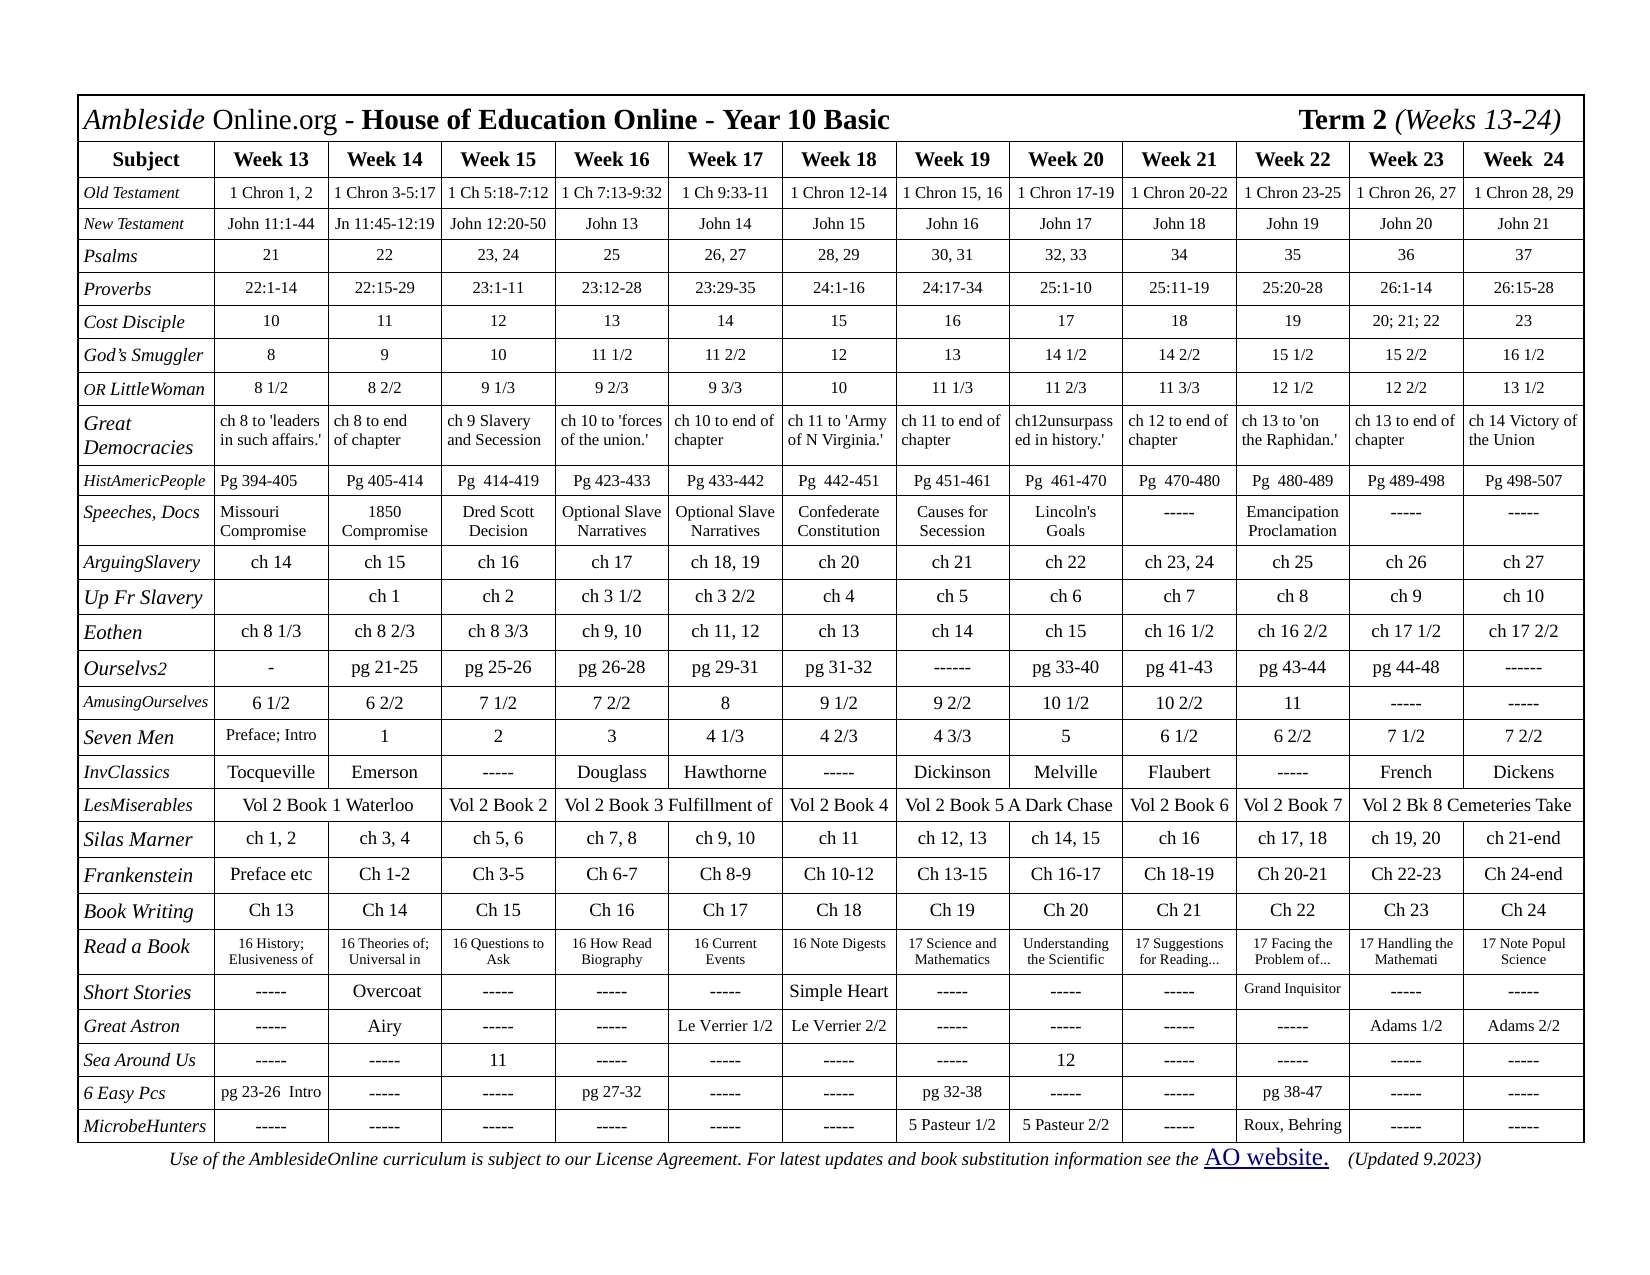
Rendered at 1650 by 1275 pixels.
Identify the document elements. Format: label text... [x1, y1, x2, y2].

table_cell 11 [1237, 687, 1349, 719]
table_cell ch 9, 10 [556, 615, 668, 650]
table_cell ch 7, 8 [556, 822, 668, 857]
table_cell 15 2/2 [1350, 339, 1463, 372]
table_cell 1 Chron 28, 29 [1464, 178, 1583, 208]
table_cell Vol 2 Book 6 [1123, 789, 1236, 821]
table_cell Ch 14 [329, 894, 441, 928]
table_cell ----- [1123, 975, 1236, 1009]
table_cell ch 26 [1350, 546, 1463, 579]
table_cell Pg 489-498 [1350, 466, 1463, 495]
table_cell Optional Slave Narratives [556, 496, 668, 545]
table_cell 22:1-14 [215, 273, 328, 305]
table_cell Pg 405-414 [329, 466, 441, 495]
table_cell ch12unsurpassed in history.' [1010, 406, 1122, 464]
table_cell 17 [1010, 306, 1122, 338]
table_cell ch 8 to end of chapter [329, 406, 441, 464]
table_cell ----- [783, 1110, 896, 1142]
table_cell ----- [783, 756, 896, 788]
table_cell Jn 11:45-12:19 [329, 209, 441, 239]
table_cell Week 23 [1350, 142, 1463, 177]
table_cell Week 21 [1123, 142, 1236, 177]
table_cell 17 Science and Mathematics [897, 930, 1009, 974]
table_cell ----- [1010, 975, 1122, 1009]
table_cell ch 14 Victory of the Union [1464, 406, 1583, 464]
table_cell LesMiserables [79, 789, 214, 821]
table_cell ch 16 [1123, 822, 1236, 857]
table_cell ch 10 [1464, 580, 1583, 614]
table_cell Ch 22-23 [1350, 858, 1463, 893]
table_cell 5 Pasteur 2/2 [1010, 1110, 1122, 1142]
table_cell Ch 20 [1010, 894, 1122, 928]
table_cell Emerson [329, 756, 441, 788]
table_cell Preface etc [215, 858, 328, 893]
table_cell ch 12 to end of chapter [1123, 406, 1236, 464]
table_cell ----- [1237, 1010, 1349, 1043]
table_cell OR LittleWoman [79, 373, 214, 405]
table_cell 7 1/2 [1350, 720, 1463, 755]
table_cell 13 [556, 306, 668, 338]
table_cell Melville [1010, 756, 1122, 788]
table_cell Vol 2 Book 3 Fulfillment of [556, 789, 782, 821]
table_cell 20; 21; 22 [1350, 306, 1463, 338]
table_cell 9 [329, 339, 441, 372]
table_cell 12 [1010, 1044, 1122, 1076]
table_cell 17 Suggestions for Reading... [1123, 930, 1236, 974]
table_cell pg 23-26 Intro [215, 1077, 328, 1109]
table_cell Great Astron [79, 1010, 214, 1043]
table_cell ----- [1464, 1110, 1583, 1142]
table_cell Week 13 [215, 142, 328, 177]
table_cell ch 12, 13 [897, 822, 1009, 857]
table_cell pg 21-25 [329, 651, 441, 686]
table_cell 16 Questions to Ask [442, 930, 555, 974]
table_cell 1 Chron 23-25 [1237, 178, 1349, 208]
table_cell God’s Smuggler [79, 339, 214, 372]
table_cell Ch 1-2 [329, 858, 441, 893]
table_cell ch 3 2/2 [669, 580, 782, 614]
table_cell 6 1/2 [215, 687, 328, 719]
table_cell 34 [1123, 240, 1236, 272]
table_cell 1 Chron 3-5:17 [329, 178, 441, 208]
table_cell 8 [669, 687, 782, 719]
table_cell 7 2/2 [556, 687, 668, 719]
table_cell pg 25-26 [442, 651, 555, 686]
table_cell 16 1/2 [1464, 339, 1583, 372]
table_cell 16 [897, 306, 1009, 338]
table_cell Week 22 [1237, 142, 1349, 177]
table_cell 26:15-28 [1464, 273, 1583, 305]
table_cell Roux, Behring [1237, 1110, 1349, 1142]
table_cell Cost Disciple [79, 306, 214, 338]
table_cell 8 1/2 [215, 373, 328, 405]
table_cell Silas Marner [79, 822, 214, 857]
table_cell ch 11 [783, 822, 896, 857]
table_cell 11 3/3 [1123, 373, 1236, 405]
table_cell 3 [556, 720, 668, 755]
table_cell ch 22 [1010, 546, 1122, 579]
table_cell ch 8 2/3 [329, 615, 441, 650]
table_cell ch 3 1/2 [556, 580, 668, 614]
table_cell 4 3/3 [897, 720, 1009, 755]
table_cell 24:1-16 [783, 273, 896, 305]
table_cell ch 17 [556, 546, 668, 579]
table_cell Pg 442-451 [783, 466, 896, 495]
table_cell 11 2/2 [669, 339, 782, 372]
table_cell 4 1/3 [669, 720, 782, 755]
table_cell Douglass [556, 756, 668, 788]
table_cell ----- [1350, 1044, 1463, 1076]
table_cell 1 Ch 5:18-7:12 [442, 178, 555, 208]
table_cell 1850 Compromise [329, 496, 441, 545]
table_cell 32, 33 [1010, 240, 1122, 272]
table_cell ch 8 to 'leaders in such affairs.' [215, 406, 328, 464]
table_cell 12 [442, 306, 555, 338]
table_cell [215, 580, 328, 614]
table_cell Airy [329, 1010, 441, 1043]
table_cell Speeches, Docs [79, 496, 214, 545]
table_cell Ch 15 [442, 894, 555, 928]
table_cell 9 2/3 [556, 373, 668, 405]
table_cell ----- [1350, 1077, 1463, 1109]
table_cell 16 Current Events [669, 930, 782, 974]
table_cell pg 38-47 [1237, 1077, 1349, 1109]
table_cell 15 [783, 306, 896, 338]
table_cell Subject [79, 142, 214, 177]
table_cell ----- [783, 1044, 896, 1076]
table_cell 16 How Read Biography [556, 930, 668, 974]
table_cell ch 17 2/2 [1464, 615, 1583, 650]
table_cell Causes for Secession [897, 496, 1009, 545]
table_cell 6 2/2 [329, 687, 441, 719]
table_cell ----- [215, 1044, 328, 1076]
table_cell Preface; Intro [215, 720, 328, 755]
table_cell pg 27-32 [556, 1077, 668, 1109]
table_cell Ch 19 [897, 894, 1009, 928]
table_cell ------ [897, 651, 1009, 686]
table_cell InvClassics [79, 756, 214, 788]
table_cell Ch 23 [1350, 894, 1463, 928]
table_cell ----- [556, 1110, 668, 1142]
table_cell Ch 3-5 [442, 858, 555, 893]
table_cell 24:17-34 [897, 273, 1009, 305]
table_cell ----- [1464, 1077, 1583, 1109]
table_cell Ch 16 [556, 894, 668, 928]
table_cell Understanding the Scientific [1010, 930, 1122, 974]
table_cell Book Writing [79, 894, 214, 928]
table_cell 9 3/3 [669, 373, 782, 405]
table_cell ----- [329, 1077, 441, 1109]
table_cell 22 [329, 240, 441, 272]
table_cell ch 8 [1237, 580, 1349, 614]
table_cell 13 1/2 [1464, 373, 1583, 405]
table_cell ----- [783, 1077, 896, 1109]
table_cell John 12:20-50 [442, 209, 555, 239]
table_cell Ch 20-21 [1237, 858, 1349, 893]
table_cell ch 11, 12 [669, 615, 782, 650]
table_cell ------ [1464, 651, 1583, 686]
table_cell ch 16 [442, 546, 555, 579]
table_cell 14 [669, 306, 782, 338]
table_cell ch 13 [783, 615, 896, 650]
table_cell John 19 [1237, 209, 1349, 239]
table_cell Week 14 [329, 142, 441, 177]
table_cell 8 2/2 [329, 373, 441, 405]
table_cell Pg 470-480 [1123, 466, 1236, 495]
table_cell 1 Ch 9:33-11 [669, 178, 782, 208]
table_cell 21 [215, 240, 328, 272]
table_cell 37 [1464, 240, 1583, 272]
table_cell Frankenstein [79, 858, 214, 893]
table_cell Ch 22 [1237, 894, 1349, 928]
table_cell pg 31-32 [783, 651, 896, 686]
table_cell ----- [1123, 1010, 1236, 1043]
table_cell Pg 451-461 [897, 466, 1009, 495]
table_cell Ch 24 [1464, 894, 1583, 928]
table_cell 22:15-29 [329, 273, 441, 305]
table_cell Grand Inquisitor [1237, 975, 1349, 1009]
table_cell 23:29-35 [669, 273, 782, 305]
table_cell 14 2/2 [1123, 339, 1236, 372]
table_cell 17 Handling the Mathemati [1350, 930, 1463, 974]
table_cell John 16 [897, 209, 1009, 239]
table_cell ----- [1123, 496, 1236, 545]
table_cell Pg 480-489 [1237, 466, 1349, 495]
table_cell 11 1/3 [897, 373, 1009, 405]
table_cell 7 1/2 [442, 687, 555, 719]
table_cell ch 14 [215, 546, 328, 579]
table_cell 17 Note Popul Science [1464, 930, 1583, 974]
table_cell ch 13 to end of chapter [1350, 406, 1463, 464]
table_cell ch 13 to 'on the Raphidan.' [1237, 406, 1349, 464]
table_cell Vol 2 Book 4 [783, 789, 896, 821]
table_cell Week 20 [1010, 142, 1122, 177]
table_cell ----- [329, 1044, 441, 1076]
table_cell ----- [669, 975, 782, 1009]
table_cell ch 11 to end of chapter [897, 406, 1009, 464]
table_cell Confederate Constitution [783, 496, 896, 545]
table_cell John 13 [556, 209, 668, 239]
table_cell ----- [556, 1044, 668, 1076]
table_cell 16 History; Elusiveness of [215, 930, 328, 974]
table_cell 28, 29 [783, 240, 896, 272]
table_cell ch 14 [897, 615, 1009, 650]
table_cell Lincoln's Goals [1010, 496, 1122, 545]
table_cell 26:1-14 [1350, 273, 1463, 305]
table_cell ----- [669, 1110, 782, 1142]
table_cell 10 [783, 373, 896, 405]
table_cell ----- [1123, 1077, 1236, 1109]
table_cell Ourselvs2 [79, 651, 214, 686]
table_cell ch 5 [897, 580, 1009, 614]
table_cell Optional Slave Narratives [669, 496, 782, 545]
table_cell 23 [1464, 306, 1583, 338]
table_cell ch 18, 19 [669, 546, 782, 579]
table_cell Ch 13 [215, 894, 328, 928]
table_cell 25:1-10 [1010, 273, 1122, 305]
table_cell pg 33-40 [1010, 651, 1122, 686]
table_cell ----- [1464, 496, 1583, 545]
table_cell ----- [556, 975, 668, 1009]
table_cell Week 18 [783, 142, 896, 177]
table_cell Sea Around Us [79, 1044, 214, 1076]
table_cell ch 17, 18 [1237, 822, 1349, 857]
table_cell pg 29-31 [669, 651, 782, 686]
table_cell Ch 10-12 [783, 858, 896, 893]
table_cell Week 16 [556, 142, 668, 177]
table_cell pg 26-28 [556, 651, 668, 686]
table_cell ch 20 [783, 546, 896, 579]
table_cell ----- [897, 975, 1009, 1009]
table_cell ch 27 [1464, 546, 1583, 579]
table_cell ----- [1123, 1110, 1236, 1142]
table_cell pg 44-48 [1350, 651, 1463, 686]
table_cell ch 16 2/2 [1237, 615, 1349, 650]
table_cell Flaubert [1123, 756, 1236, 788]
table_cell ch 21-end [1464, 822, 1583, 857]
table_cell Old Testament [79, 178, 214, 208]
table_cell 13 [897, 339, 1009, 372]
table_cell ch 14, 15 [1010, 822, 1122, 857]
table_cell Pg 498-507 [1464, 466, 1583, 495]
table_cell Ch 16-17 [1010, 858, 1122, 893]
table_cell Le Verrier 1/2 [669, 1010, 782, 1043]
table_cell 8 [215, 339, 328, 372]
table_cell 23:12-28 [556, 273, 668, 305]
table_cell 23:1-11 [442, 273, 555, 305]
table_cell ch 7 [1123, 580, 1236, 614]
table_cell ----- [1464, 1044, 1583, 1076]
table_cell Ch 17 [669, 894, 782, 928]
table_cell ch 17 1/2 [1350, 615, 1463, 650]
table_cell John 15 [783, 209, 896, 239]
table_cell ----- [669, 1077, 782, 1109]
table_cell 5 [1010, 720, 1122, 755]
table_cell Dickinson [897, 756, 1009, 788]
table_cell 10 1/2 [1010, 687, 1122, 719]
table_cell 11 [329, 306, 441, 338]
table_cell ch 3, 4 [329, 822, 441, 857]
table_cell John 11:1-44 [215, 209, 328, 239]
table_cell ----- [897, 1010, 1009, 1043]
table_cell 1 Chron 12-14 [783, 178, 896, 208]
table_cell Tocqueville [215, 756, 328, 788]
table_cell ----- [442, 1110, 555, 1142]
table_cell 4 2/3 [783, 720, 896, 755]
table_cell ----- [442, 756, 555, 788]
table_cell ----- [215, 1010, 328, 1043]
table_header Ambleside Online.org - House of Education Online - Year 10 Basic Term 2 (Weeks 13-24) [79, 96, 1583, 141]
table_cell ch 10 to 'forces of the union.' [556, 406, 668, 464]
table_cell 11 [442, 1044, 555, 1076]
table_cell 1 Chron 17-19 [1010, 178, 1122, 208]
table_cell John 17 [1010, 209, 1122, 239]
table_cell Short Stories [79, 975, 214, 1009]
table_cell 5 Pasteur 1/2 [897, 1110, 1009, 1142]
table_cell 18 [1123, 306, 1236, 338]
table_cell 7 2/2 [1464, 720, 1583, 755]
table_cell ch 8 1/3 [215, 615, 328, 650]
table_cell 9 1/2 [783, 687, 896, 719]
table_cell 12 [783, 339, 896, 372]
table_cell Pg 394-405 [215, 466, 328, 495]
table_cell ----- [897, 1044, 1009, 1076]
table_cell Pg 461-470 [1010, 466, 1122, 495]
table_cell ----- [1350, 687, 1463, 719]
table_cell Vol 2 Bk 8 Cemeteries Take [1350, 789, 1583, 821]
table_cell 25:11-19 [1123, 273, 1236, 305]
table_cell ----- [1010, 1077, 1122, 1109]
table_cell ----- [442, 1010, 555, 1043]
table_cell Week 17 [669, 142, 782, 177]
table_cell Overcoat [329, 975, 441, 1009]
table_cell Seven Men [79, 720, 214, 755]
table_cell Dickens [1464, 756, 1583, 788]
table_cell 6 1/2 [1123, 720, 1236, 755]
table_cell ch 15 [329, 546, 441, 579]
table_cell Adams 1/2 [1350, 1010, 1463, 1043]
table_cell ----- [1464, 687, 1583, 719]
table_cell 23, 24 [442, 240, 555, 272]
table_cell ch 10 to end of chapter [669, 406, 782, 464]
table_cell Ch 21 [1123, 894, 1236, 928]
table_cell 2 [442, 720, 555, 755]
table_cell 25 [556, 240, 668, 272]
table_cell Week 15 [442, 142, 555, 177]
table_cell pg 41-43 [1123, 651, 1236, 686]
table_cell ----- [1123, 1044, 1236, 1076]
table_cell ----- [1350, 496, 1463, 545]
table_cell ch 6 [1010, 580, 1122, 614]
table_cell Week 24 [1464, 142, 1583, 177]
table_cell ----- [1237, 1044, 1349, 1076]
table_cell Eothen [79, 615, 214, 650]
table_cell John 20 [1350, 209, 1463, 239]
table_cell 10 [215, 306, 328, 338]
table_cell 16 Note Digests [783, 930, 896, 974]
table_cell ch 19, 20 [1350, 822, 1463, 857]
table_cell Proverbs [79, 273, 214, 305]
table_cell 10 2/2 [1123, 687, 1236, 719]
table_cell Ch 8-9 [669, 858, 782, 893]
table_cell HistAmericPeople [79, 466, 214, 495]
table_cell Up Fr Slavery [79, 580, 214, 614]
table_cell ----- [329, 1110, 441, 1142]
table_cell ch 25 [1237, 546, 1349, 579]
table_cell 9 1/3 [442, 373, 555, 405]
table_cell ch 16 1/2 [1123, 615, 1236, 650]
table_cell 1 [329, 720, 441, 755]
table_cell ch 4 [783, 580, 896, 614]
table_cell Le Verrier 2/2 [783, 1010, 896, 1043]
table_cell 19 [1237, 306, 1349, 338]
table_cell ch 8 3/3 [442, 615, 555, 650]
table_cell Adams 2/2 [1464, 1010, 1583, 1043]
table_cell Pg 414-419 [442, 466, 555, 495]
table_cell John 14 [669, 209, 782, 239]
table_cell 35 [1237, 240, 1349, 272]
table_cell Ch 18 [783, 894, 896, 928]
table_cell 6 Easy Pcs [79, 1077, 214, 1109]
table_cell ----- [1010, 1010, 1122, 1043]
table_cell 11 1/2 [556, 339, 668, 372]
table_cell 1 Chron 20-22 [1123, 178, 1236, 208]
table_cell ----- [1237, 756, 1349, 788]
table_cell ch 11 to 'Army of N Virginia.' [783, 406, 896, 464]
table_cell AmusingOurselves [79, 687, 214, 719]
table_cell 11 2/3 [1010, 373, 1122, 405]
table_cell 1 Ch 7:13-9:32 [556, 178, 668, 208]
table_cell Great Democracies [79, 406, 214, 464]
table_cell 1 Chron 1, 2 [215, 178, 328, 208]
table_cell ch 2 [442, 580, 555, 614]
table_cell ----- [669, 1044, 782, 1076]
table_cell ----- [1350, 1110, 1463, 1142]
table_cell 9 2/2 [897, 687, 1009, 719]
table_cell Vol 2 Book 7 [1237, 789, 1349, 821]
table_cell Ch 13-15 [897, 858, 1009, 893]
table_cell ch 23, 24 [1123, 546, 1236, 579]
table_cell Week 19 [897, 142, 1009, 177]
table_cell Dred Scott Decision [442, 496, 555, 545]
table_cell 25:20-28 [1237, 273, 1349, 305]
table_cell New Testament [79, 209, 214, 239]
table_cell 1 Chron 15, 16 [897, 178, 1009, 208]
table_cell Psalms [79, 240, 214, 272]
table_cell 17 Facing the Problem of... [1237, 930, 1349, 974]
table_cell ch 9 Slavery and Secession [442, 406, 555, 464]
table_cell 14 1/2 [1010, 339, 1122, 372]
table_cell 12 1/2 [1237, 373, 1349, 405]
table_cell Pg 423-433 [556, 466, 668, 495]
table_cell 36 [1350, 240, 1463, 272]
table_cell Read a Book [79, 930, 214, 974]
table_cell 6 2/2 [1237, 720, 1349, 755]
table_cell Ch 18-19 [1123, 858, 1236, 893]
table_cell MicrobeHunters [79, 1110, 214, 1142]
table_cell ----- [215, 975, 328, 1009]
table_cell John 18 [1123, 209, 1236, 239]
table_cell Ch 6-7 [556, 858, 668, 893]
table_cell - [215, 651, 328, 686]
table_cell 12 2/2 [1350, 373, 1463, 405]
table_cell ----- [1350, 975, 1463, 1009]
table_cell 15 1/2 [1237, 339, 1349, 372]
table_cell 10 [442, 339, 555, 372]
table_cell ch 9, 10 [669, 822, 782, 857]
table_cell ArguingSlavery [79, 546, 214, 579]
table_cell ch 21 [897, 546, 1009, 579]
table_cell Emancipation Proclamation [1237, 496, 1349, 545]
table_cell Ch 24-end [1464, 858, 1583, 893]
table_cell ch 5, 6 [442, 822, 555, 857]
table_cell ----- [442, 975, 555, 1009]
table_cell Vol 2 Book 5 A Dark Chase [897, 789, 1122, 821]
table_cell Vol 2 Book 1 Waterloo [215, 789, 441, 821]
table_cell French [1350, 756, 1463, 788]
table_cell Simple Heart [783, 975, 896, 1009]
table_cell Hawthorne [669, 756, 782, 788]
table_cell Missouri Compromise [215, 496, 328, 545]
table_cell 1 Chron 26, 27 [1350, 178, 1463, 208]
table_cell ----- [556, 1010, 668, 1043]
table_cell pg 43-44 [1237, 651, 1349, 686]
table_cell John 21 [1464, 209, 1583, 239]
table_cell 30, 31 [897, 240, 1009, 272]
table_cell ----- [215, 1110, 328, 1142]
table_cell ch 15 [1010, 615, 1122, 650]
table_cell Pg 433-442 [669, 466, 782, 495]
table_cell ch 1 [329, 580, 441, 614]
table_cell ch 9 [1350, 580, 1463, 614]
table_cell 16 Theories of; Universal in [329, 930, 441, 974]
table_cell 26, 27 [669, 240, 782, 272]
table_cell ----- [1464, 975, 1583, 1009]
table_cell ----- [442, 1077, 555, 1109]
table_cell Vol 2 Book 2 [442, 789, 555, 821]
table_cell ch 1, 2 [215, 822, 328, 857]
table_cell pg 32-38 [897, 1077, 1009, 1109]
